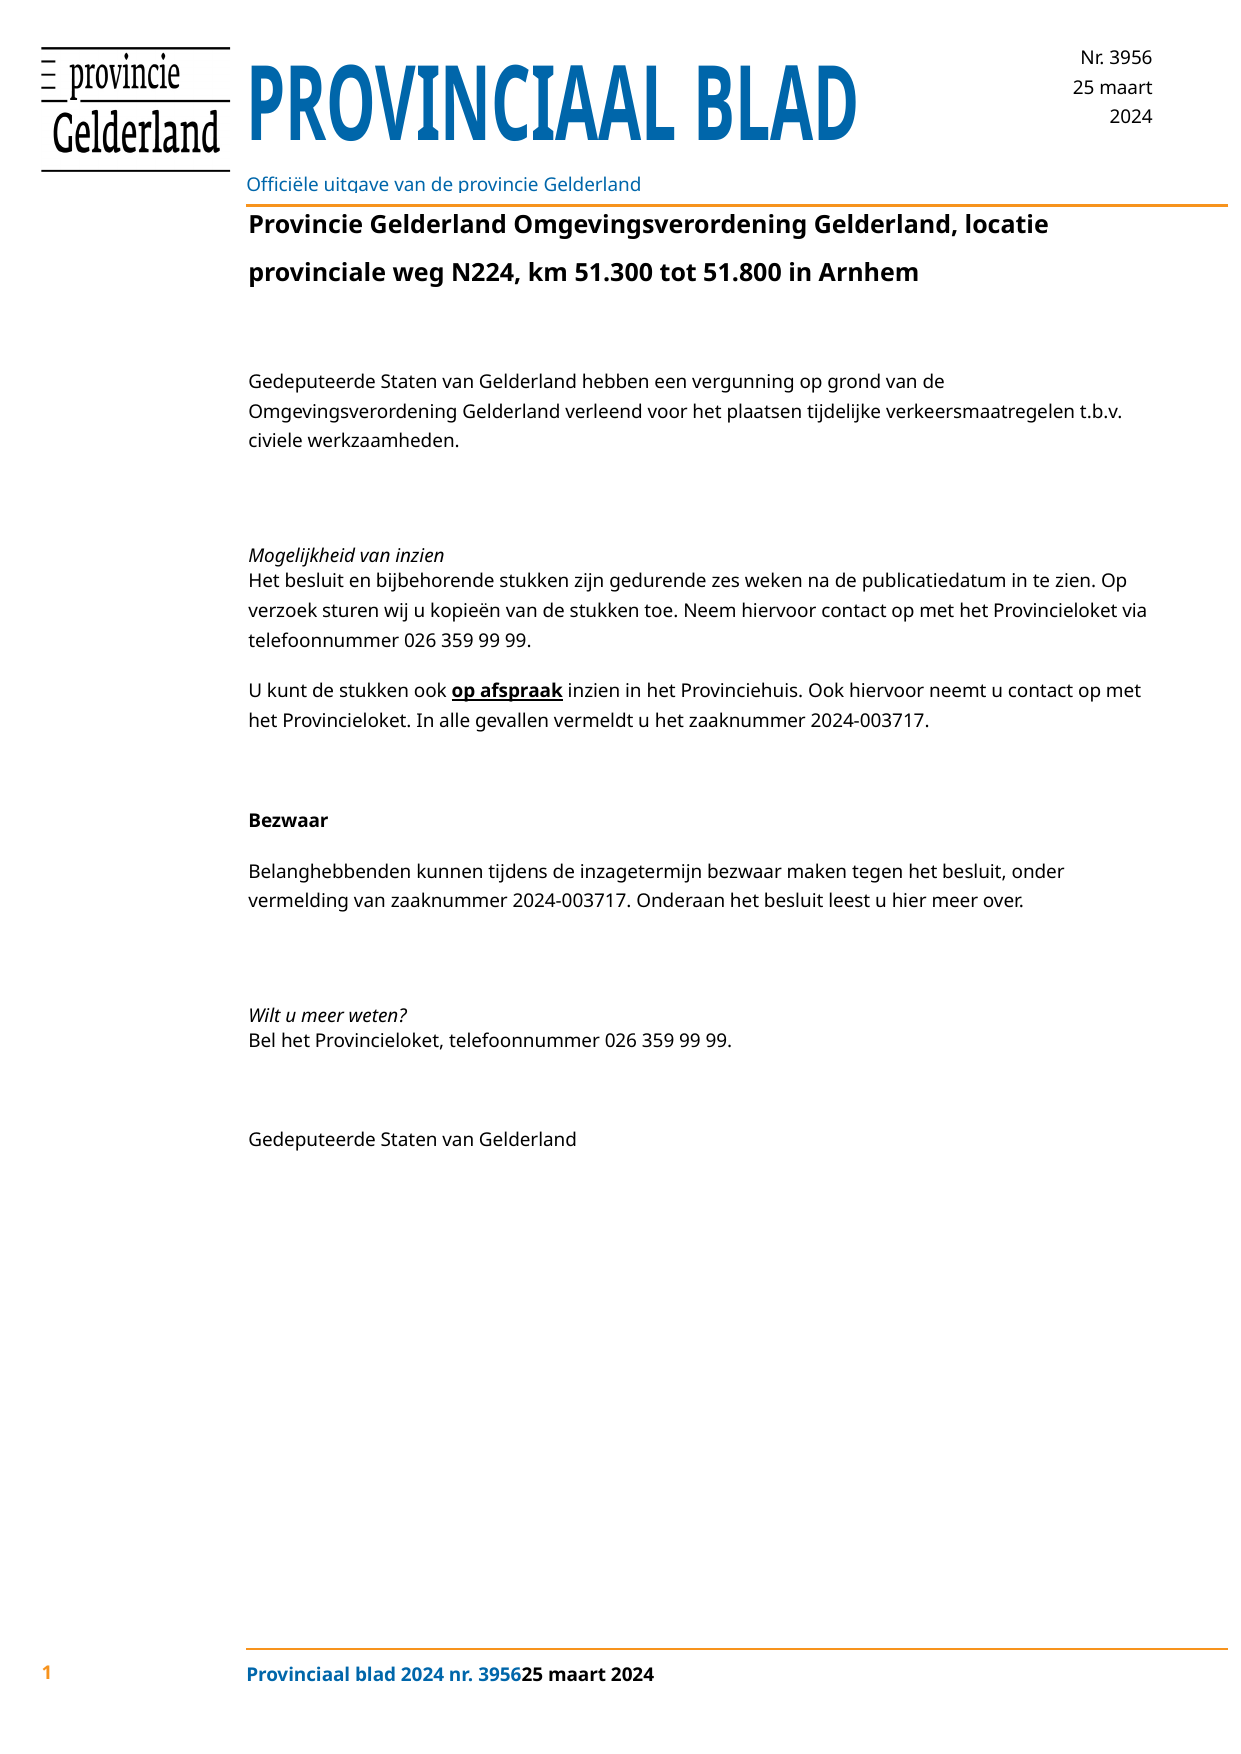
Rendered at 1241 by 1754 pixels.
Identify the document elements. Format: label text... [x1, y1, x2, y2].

text Belanghebbenden kunnen tijdens de inzagetermijn bezwaar maken tegen het besluit, onder vermelding van zaaknummer 2024-003717. Onderaan het besluit leest u hier meer over. [248, 858, 1152, 913]
text Bel het Provincieloket, telefoonnummer 026 359 99 99. [248, 1028, 1152, 1053]
picture [41, 47, 231, 172]
text U kunt de stukken ook op afspraak inzien in het Provinciehuis. Ook hiervoor neemt u contact op met het Provincieloket. In alle gevallen vermeldt u het zaaknummer 2024-003717. [248, 677, 1152, 732]
text Gedeputeerde Staten van Gelderland hebben een vergunning op grond van de Omgevingsverordening Gelderland verleend voor het plaatsen tijdelijke verkeersmaatregelen t.b.v. civiele werkzaamheden. [248, 368, 1152, 453]
text Bezwaar [248, 808, 1152, 833]
text Provincie Gelderland Omgevingsverordening Gelderland, locatie provinciale weg N224, km 51.300 tot 51.800 in Arnhem [248, 207, 1152, 288]
text Wilt u meer weten? [248, 1002, 1152, 1028]
text Gedeputeerde Staten van Gelderland [248, 1126, 1152, 1152]
text Het besluit en bijbehorende stukken zijn gedurende zes weken na de publicatiedatum in te zien. Op verzoek sturen wij u kopieën van de stukken toe. Neem hiervoor contact op met het Provincieloket via telefoonnummer 026 359 99 99. [248, 568, 1152, 652]
text Mogelijkheid van inzien [248, 542, 1152, 568]
